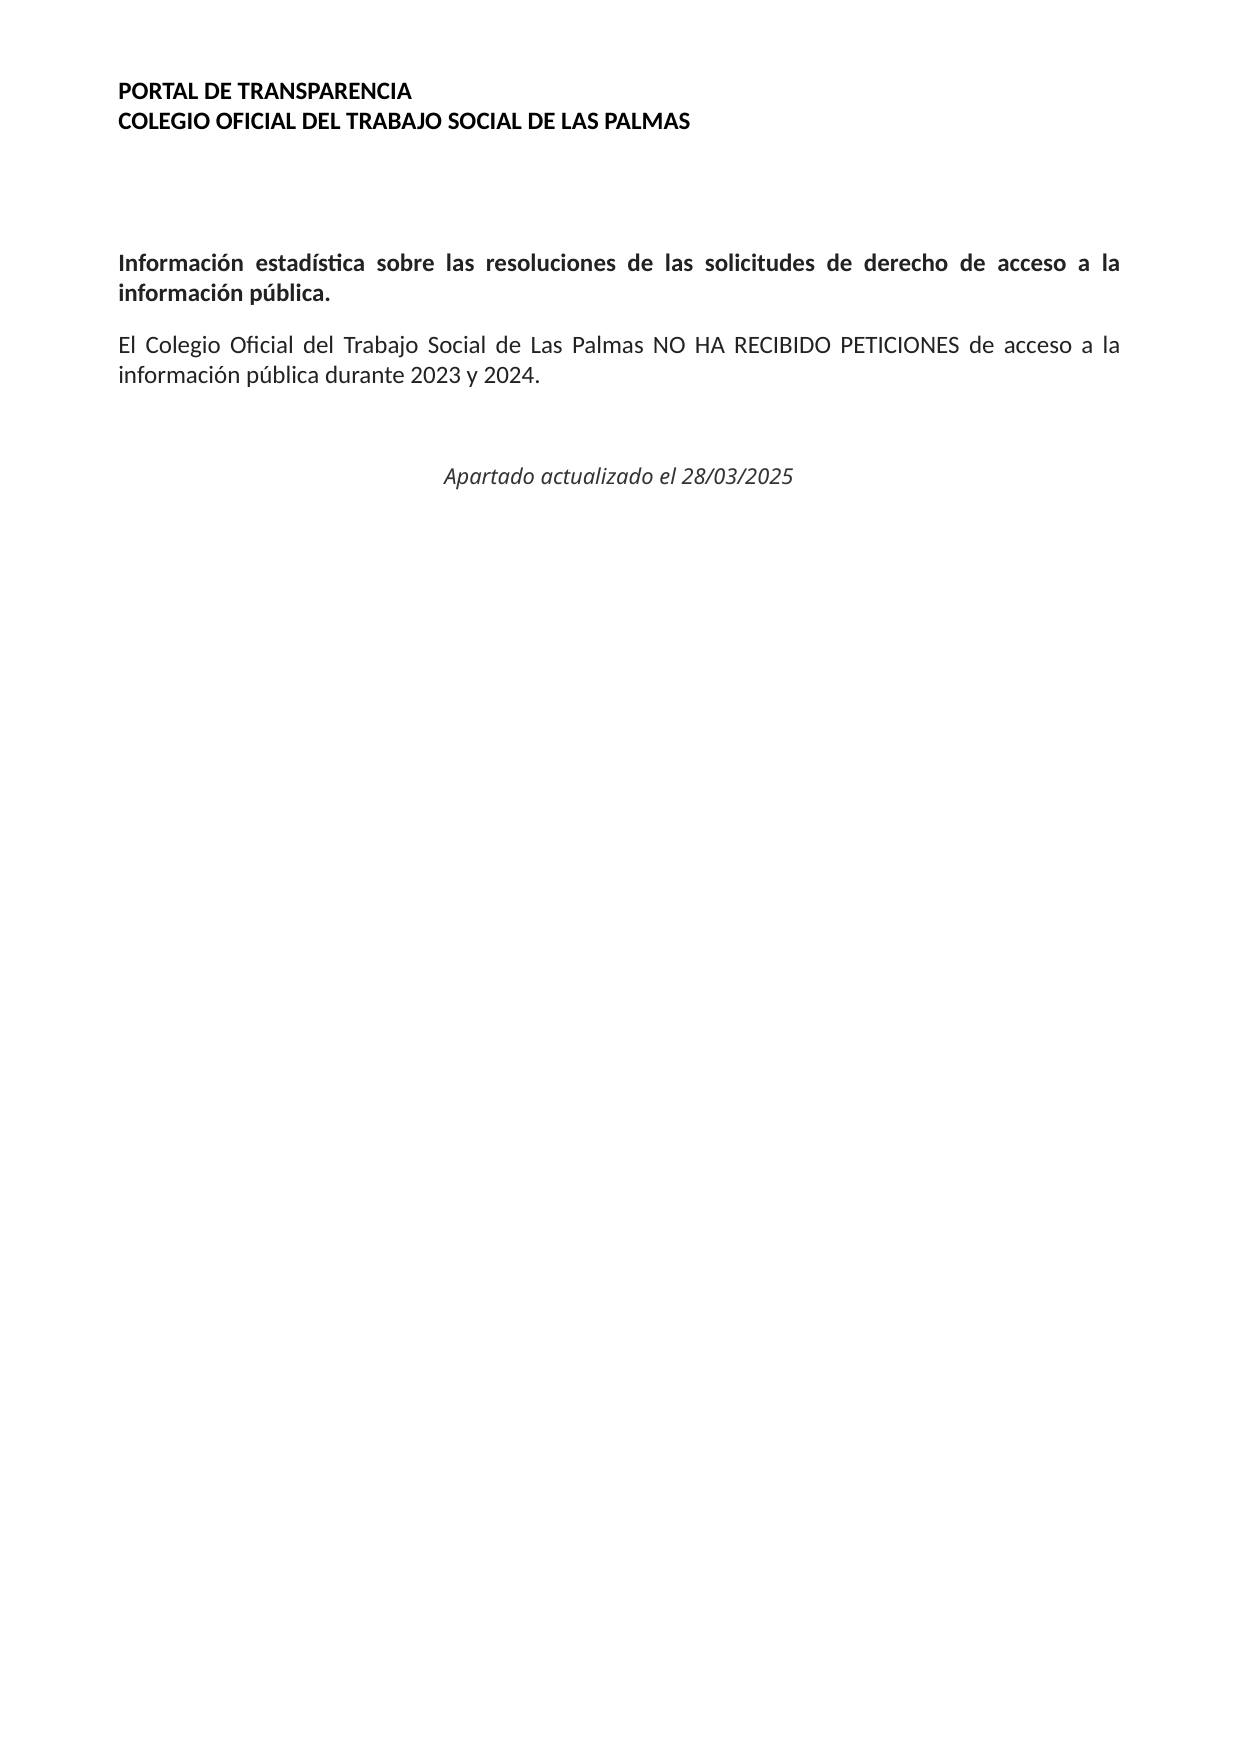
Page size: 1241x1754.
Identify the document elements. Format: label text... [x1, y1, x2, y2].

text Información estadística sobre las resoluciones de las solicitudes de derecho de acceso a la información pública. [118, 247, 1122, 308]
text Apartado actualizado el 28/03/2025 [118, 461, 1122, 491]
text El Colegio Oficial del Trabajo Social de Las Palmas NO HA RECIBIDO PETICIONES de acceso a la información pública durante 2023 y 2024. [118, 329, 1122, 390]
